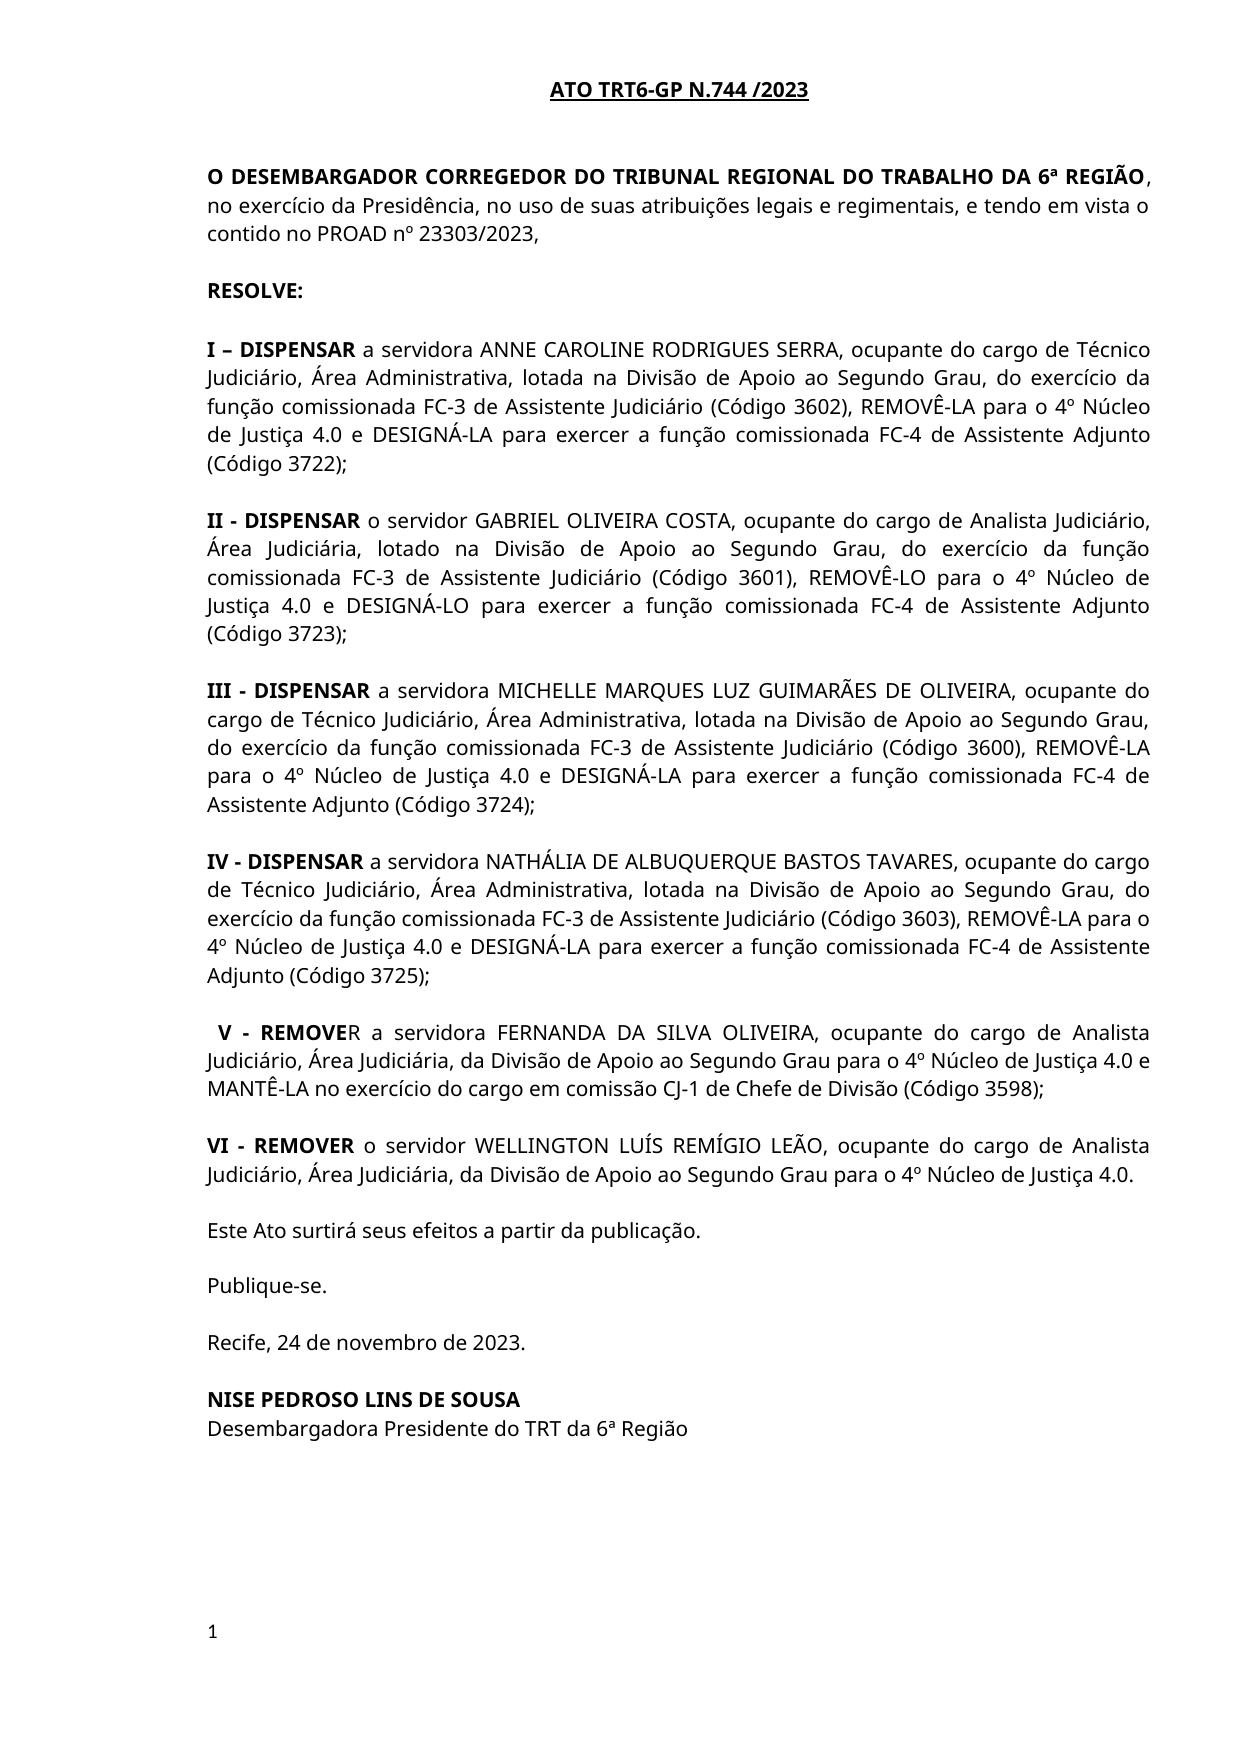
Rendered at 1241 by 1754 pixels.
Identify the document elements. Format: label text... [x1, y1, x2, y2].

text NISE PEDROSO LINS DE SOUSA [207, 1385, 1152, 1414]
text ATO TRT6-GP N.744 /2023 [207, 75, 1152, 103]
text IV - DISPENSAR a servidora NATHÁLIA DE ALBUQUERQUE BASTOS TAVARES, ocupante do cargo de Técnico Judiciário, Área Administrativa, lotada na Divisão de Apoio ao Segundo Grau, do exercício da função comissionada FC-3 de Assistente Judiciário (Código 3603), REMOVÊ-LA para o 4º Núcleo de Justiça 4.0 e DESIGNÁ-LA para exercer a função comissionada FC-4 de Assistente Adjunto (Código 3725); [207, 847, 1152, 989]
text Publique-se. [207, 1271, 1152, 1300]
text Recife, 24 de novembro de 2023. [207, 1328, 1152, 1357]
text RESOLVE: [207, 276, 1152, 304]
text V - REMOVER a servidora FERNANDA DA SILVA OLIVEIRA, ocupante do cargo de Analista Judiciário, Área Judiciária, da Divisão de Apoio ao Segundo Grau para o 4º Núcleo de Justiça 4.0 e MANTÊ-LA no exercício do cargo em comissão CJ-1 de Chefe de Divisão (Código 3598); [207, 1018, 1152, 1103]
text III - DISPENSAR a servidora MICHELLE MARQUES LUZ GUIMARÃES DE OLIVEIRA, ocupante do cargo de Técnico Judiciário, Área Administrativa, lotada na Divisão de Apoio ao Segundo Grau, do exercício da função comissionada FC-3 de Assistente Judiciário (Código 3600), REMOVÊ-LA para o 4º Núcleo de Justiça 4.0 e DESIGNÁ-LA para exercer a função comissionada FC-4 de Assistente Adjunto (Código 3724); [207, 676, 1152, 818]
text O DESEMBARGADOR CORREGEDOR DO TRIBUNAL REGIONAL DO TRABALHO DA 6ª REGIÃO, no exercício da Presidência, no uso de suas atribuições legais e regimentais, e tendo em vista o contido no PROAD nº 23303/2023, [207, 162, 1152, 248]
text VI - REMOVER o servidor WELLINGTON LUÍS REMÍGIO LEÃO, ocupante do cargo de Analista Judiciário, Área Judiciária, da Divisão de Apoio ao Segundo Grau para o 4º Núcleo de Justiça 4.0. [207, 1131, 1152, 1188]
text Desembargadora Presidente do TRT da 6ª Região [207, 1414, 1152, 1442]
text I – DISPENSAR a servidora ANNE CAROLINE RODRIGUES SERRA, ocupante do cargo de Técnico Judiciário, Área Administrativa, lotada na Divisão de Apoio ao Segundo Grau, do exercício da função comissionada FC-3 de Assistente Judiciário (Código 3602), REMOVÊ-LA para o 4º Núcleo de Justiça 4.0 e DESIGNÁ-LA para exercer a função comissionada FC-4 de Assistente Adjunto (Código 3722); [207, 335, 1152, 477]
text II - DISPENSAR o servidor GABRIEL OLIVEIRA COSTA, ocupante do cargo de Analista Judiciário, Área Judiciária, lotado na Divisão de Apoio ao Segundo Grau, do exercício da função comissionada FC-3 de Assistente Judiciário (Código 3601), REMOVÊ-LO para o 4º Núcleo de Justiça 4.0 e DESIGNÁ-LO para exercer a função comissionada FC-4 de Assistente Adjunto (Código 3723); [207, 506, 1152, 648]
text Este Ato surtirá seus efeitos a partir da publicação. [207, 1217, 1152, 1245]
